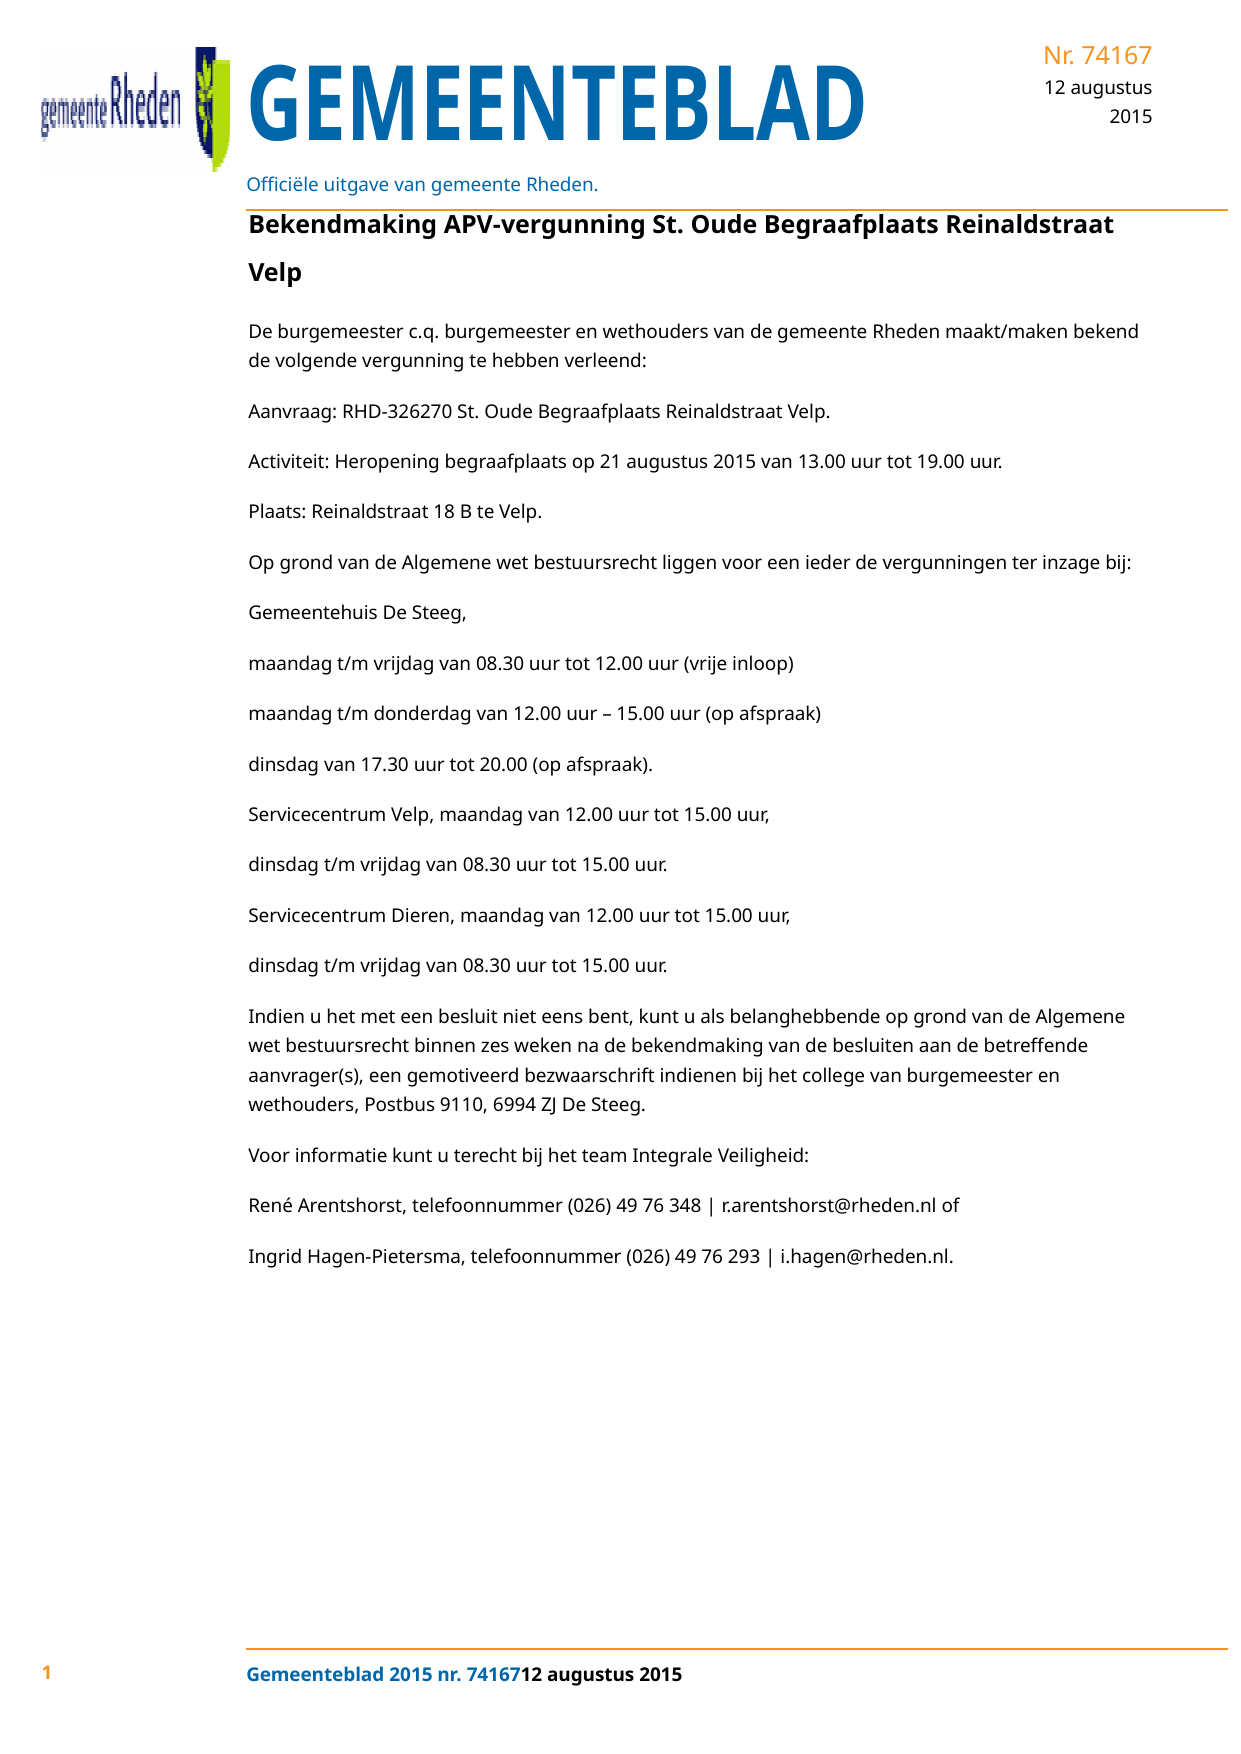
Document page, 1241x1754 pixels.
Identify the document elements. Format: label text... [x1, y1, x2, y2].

text Indien u het met een besluit niet eens bent, kunt u als belanghebbende op grond van de Algemene wet bestuursrecht binnen zes weken na de bekendmaking van de besluiten aan de betreffende aanvrager(s), een gemotiveerd bezwaarschrift indienen bij het college van burgemeester en wethouders, Postbus 9110, 6994 ZJ De Steeg. [248, 1003, 1152, 1117]
text Servicecentrum Velp, maandag van 12.00 uur tot 15.00 uur, [248, 801, 1152, 827]
picture [41, 47, 231, 172]
text Ingrid Hagen-Pietersma, telefoonnummer (026) 49 76 293 | i.hagen@rheden.nl. [248, 1243, 1152, 1269]
text René Arentshorst, telefoonnummer (026) 49 76 348 | r.arentshorst@rheden.nl of [248, 1192, 1152, 1218]
text Aanvraag: RHD-326270 St. Oude Begraafplaats Reinaldstraat Velp. [248, 398, 1152, 424]
text dinsdag van 17.30 uur tot 20.00 (op afspraak). [248, 751, 1152, 777]
text Activiteit: Heropening begraafplaats op 21 augustus 2015 van 13.00 uur tot 19.00 uur. [248, 448, 1152, 474]
text Op grond van de Algemene wet bestuursrecht liggen voor een ieder de vergunningen ter inzage bij: [248, 549, 1152, 575]
text Voor informatie kunt u terecht bij het team Integrale Veiligheid: [248, 1142, 1152, 1168]
text dinsdag t/m vrijdag van 08.30 uur tot 15.00 uur. [248, 852, 1152, 877]
text Bekendmaking APV-vergunning St. Oude Begraafplaats Reinaldstraat Velp [248, 211, 1152, 288]
text maandag t/m vrijdag van 08.30 uur tot 12.00 uur (vrije inloop) [248, 650, 1152, 676]
text maandag t/m donderdag van 12.00 uur – 15.00 uur (op afspraak) [248, 700, 1152, 726]
text Servicecentrum Dieren, maandag van 12.00 uur tot 15.00 uur, [248, 902, 1152, 928]
text dinsdag t/m vrijdag van 08.30 uur tot 15.00 uur. [248, 952, 1152, 978]
text De burgemeester c.q. burgemeester en wethouders van de gemeente Rheden maakt/maken bekend de volgende vergunning te hebben verleend: [248, 318, 1152, 373]
text Plaats: Reinaldstraat 18 B te Velp. [248, 499, 1152, 524]
text Gemeentehuis De Steeg, [248, 599, 1152, 625]
